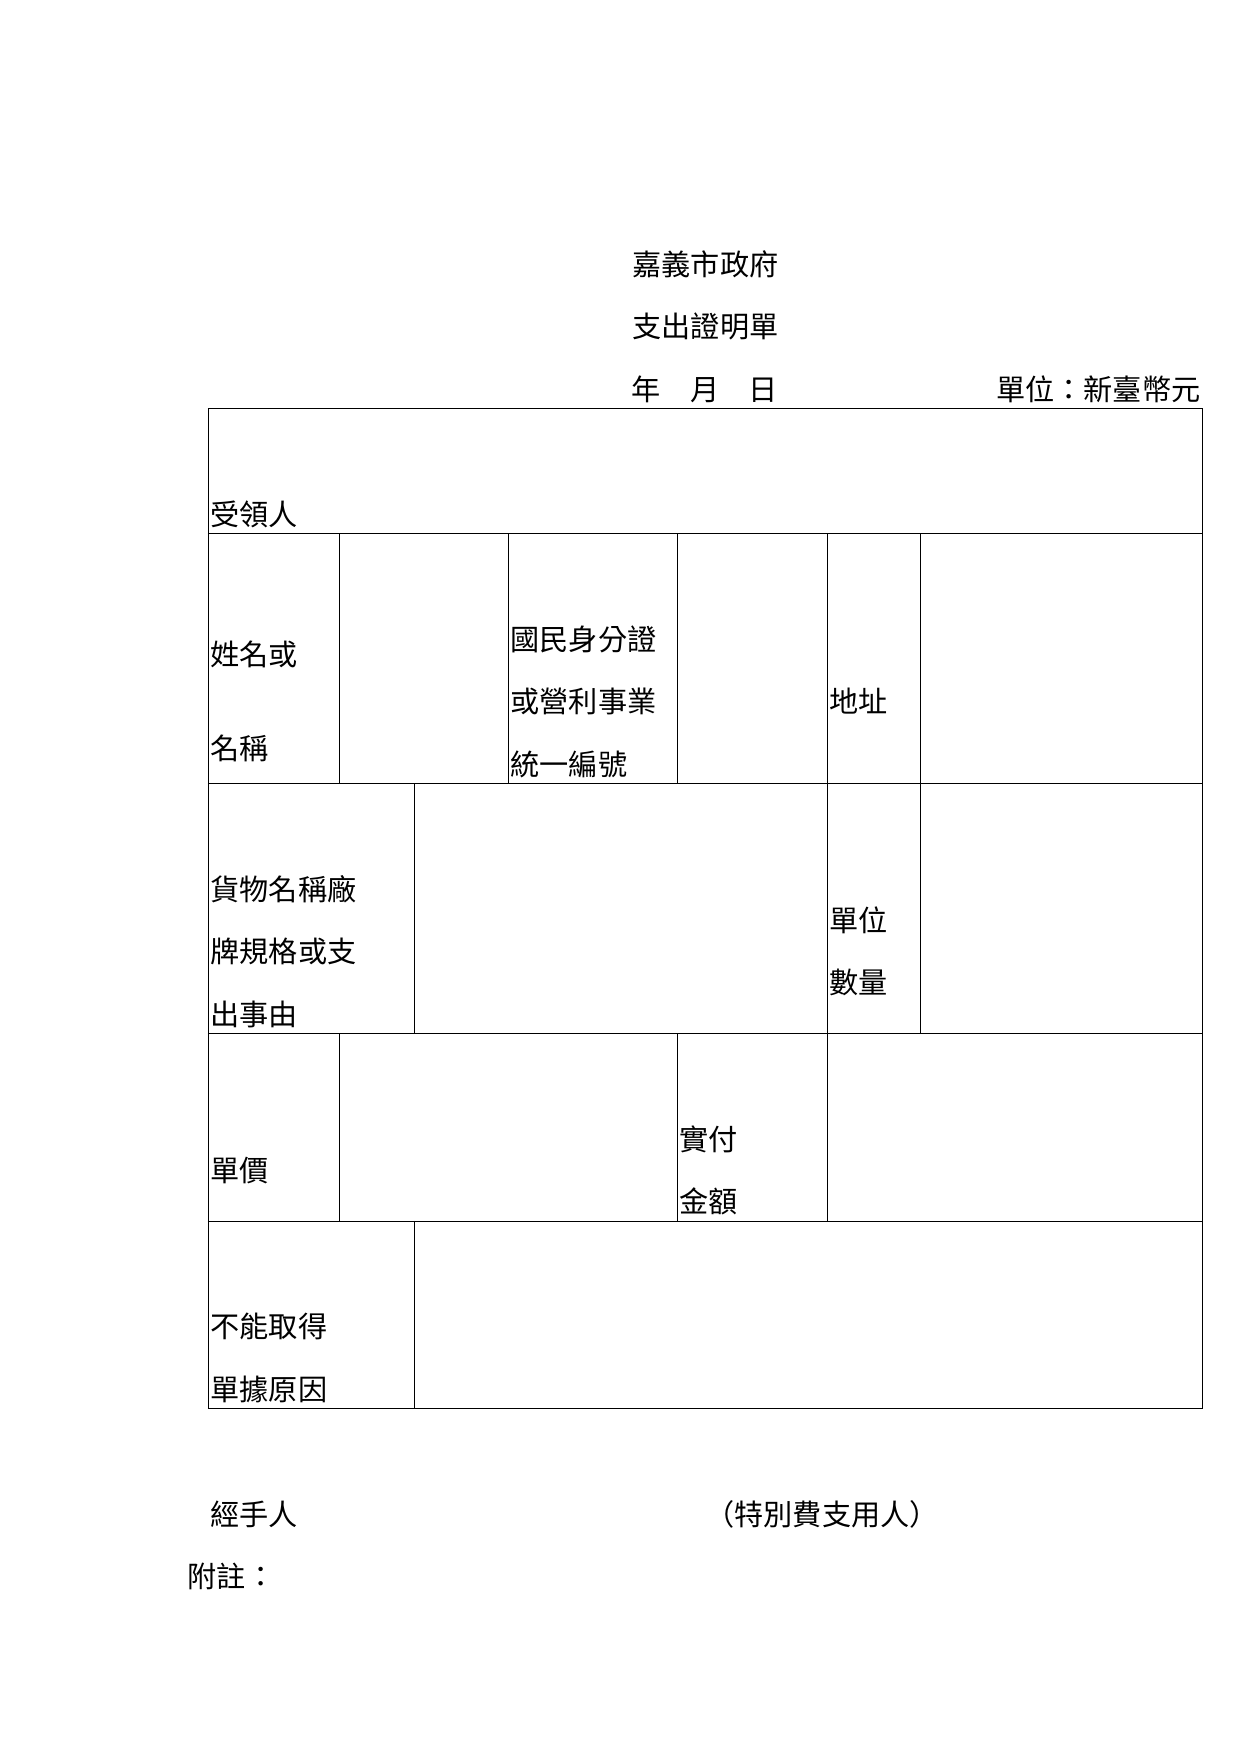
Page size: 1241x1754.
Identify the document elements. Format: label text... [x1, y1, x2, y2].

table_cell 國民身分證或營利事業 統一編號 [509, 534, 677, 783]
table_cell [415, 784, 827, 1033]
table_cell 單位 數量 [828, 784, 920, 1033]
table_cell [340, 534, 508, 783]
table_cell 貨物名稱廠 牌規格或支 出事由 [209, 784, 414, 1033]
table_cell （特別費支用人） [705, 1409, 1202, 1533]
table_cell 姓名或 名稱 [209, 534, 339, 783]
table_cell 地址 [828, 534, 920, 783]
table_cell [415, 1222, 1202, 1408]
table_cell 經手人 [208, 1409, 705, 1533]
table_cell [828, 1034, 1202, 1221]
text 附註： [187, 1533, 1053, 1596]
table_cell [678, 534, 827, 783]
table_cell [921, 784, 1202, 1033]
table_cell [340, 1034, 677, 1221]
table_cell 受領人 [209, 409, 1202, 533]
table_cell 不能取得 單據原因 [209, 1222, 414, 1408]
table_cell 單價 [209, 1034, 339, 1221]
table_cell [921, 534, 1202, 783]
table_header 嘉義市政府 支出證明單 年 月 日 單位：新臺幣元 [208, 158, 1202, 408]
table_cell 實付 金額 [678, 1034, 827, 1221]
